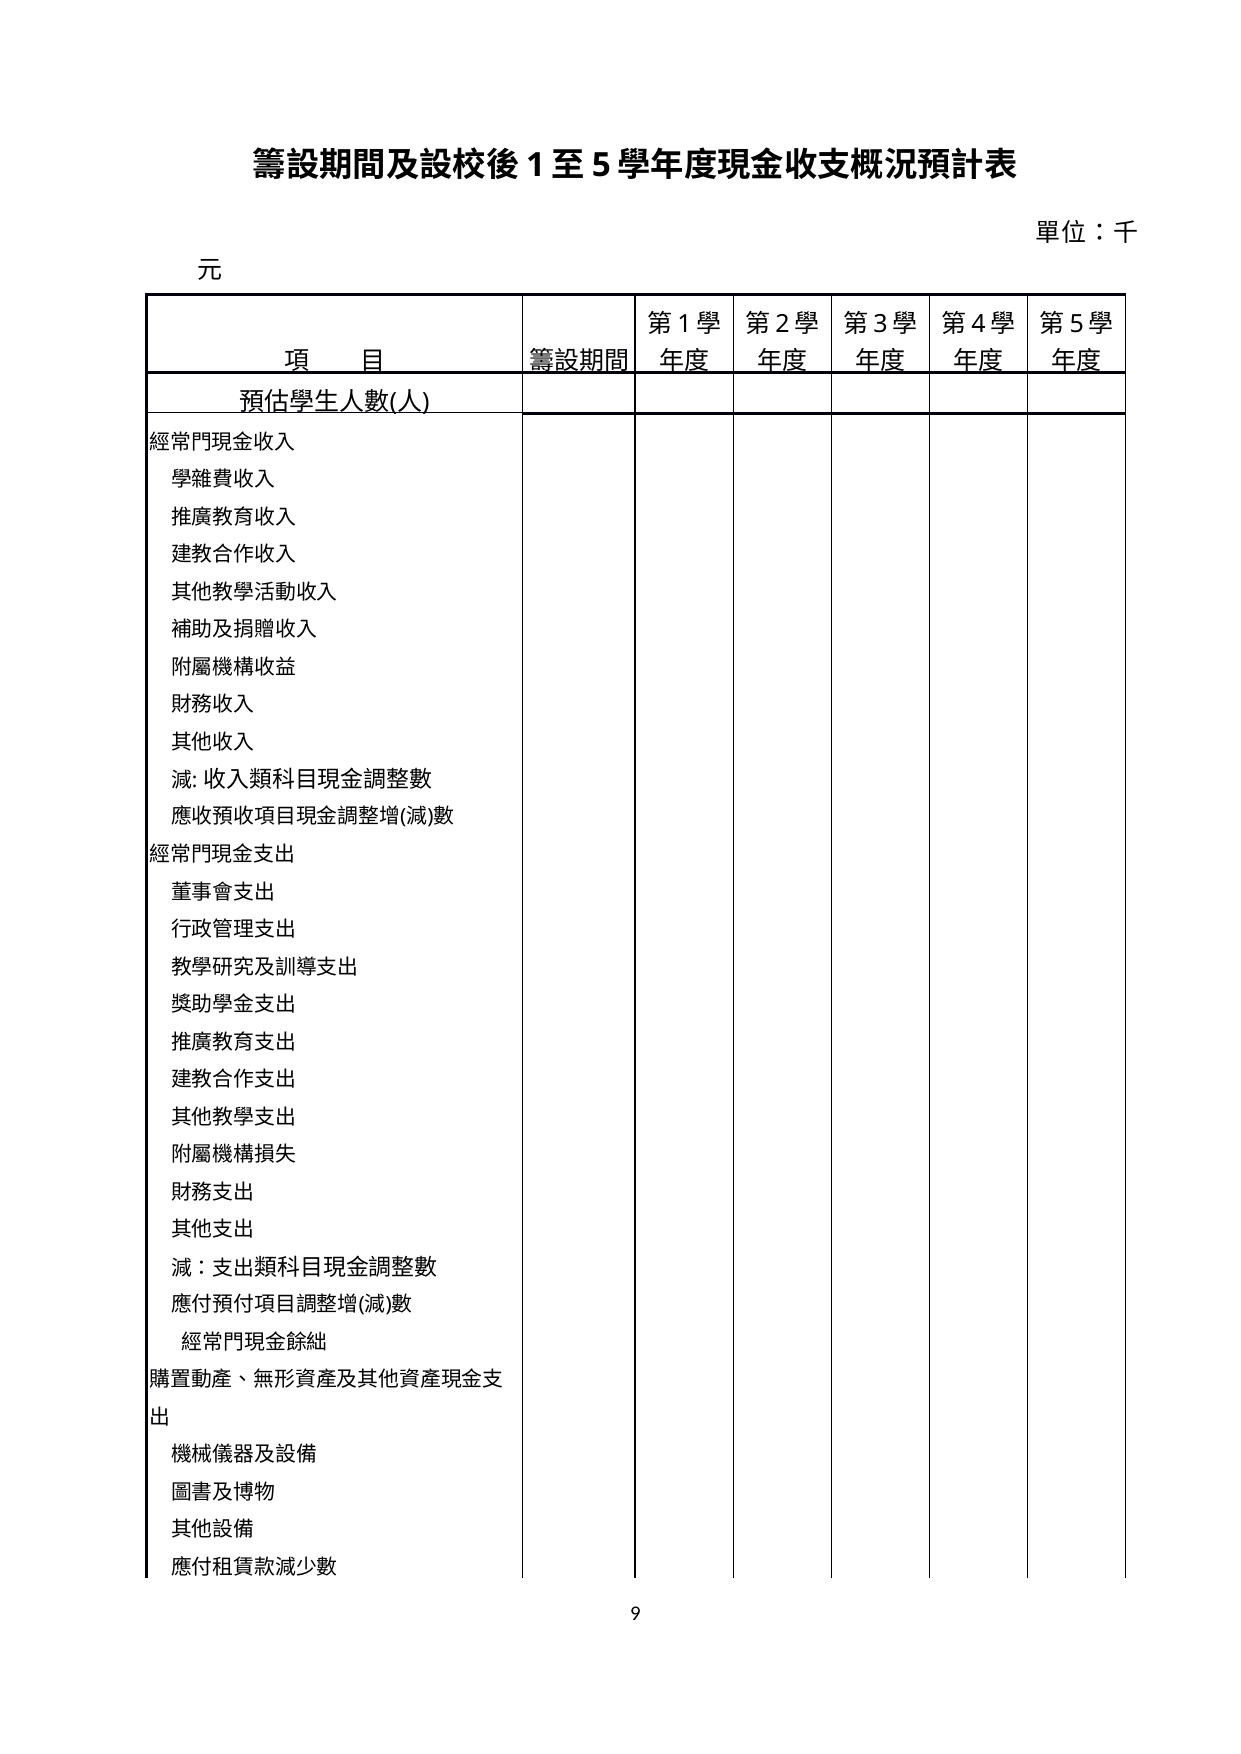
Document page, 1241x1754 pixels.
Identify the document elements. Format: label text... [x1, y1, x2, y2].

table_cell [734, 1315, 831, 1352]
table_cell [1028, 565, 1125, 602]
table_cell [636, 1278, 733, 1315]
table_cell [523, 753, 634, 790]
table_cell [930, 640, 1027, 677]
table_cell [734, 1540, 831, 1577]
table_cell [832, 978, 929, 1015]
table_cell [930, 1503, 1027, 1540]
table_cell [1028, 1053, 1125, 1090]
table_cell 其他教學支出 [148, 1090, 522, 1127]
table_cell [930, 1165, 1027, 1202]
table_cell [1028, 1165, 1125, 1202]
table_cell [734, 1128, 831, 1165]
table_cell [930, 1053, 1027, 1090]
table_cell [523, 1540, 634, 1577]
table_cell [832, 415, 929, 452]
table_cell [832, 865, 929, 902]
table_cell 財務支出 [148, 1165, 522, 1202]
table_cell [1028, 940, 1125, 977]
table_cell [636, 753, 733, 790]
table_cell [523, 528, 634, 565]
table_cell [832, 640, 929, 677]
table_cell 購置動產、無形資產及其他資產現金支出 [148, 1353, 522, 1427]
table_cell [523, 1315, 634, 1352]
table_cell [1028, 453, 1125, 490]
table_cell [523, 640, 634, 677]
table_cell [636, 603, 733, 640]
table_cell [930, 374, 1027, 412]
table_header 項 目 [148, 296, 522, 371]
table_cell [832, 828, 929, 865]
table_cell [1028, 1503, 1125, 1540]
table_cell [523, 374, 634, 412]
table_cell [832, 1015, 929, 1052]
table_cell 其他教學活動收入 [148, 565, 522, 602]
table_cell [930, 865, 1027, 902]
table_cell [832, 1428, 929, 1465]
table_cell 圖書及博物 [148, 1465, 522, 1502]
table_cell 行政管理支出 [148, 903, 522, 940]
table_cell [734, 828, 831, 865]
table_cell [636, 903, 733, 940]
table_cell [636, 790, 733, 827]
table_cell [734, 1465, 831, 1502]
table_cell [930, 753, 1027, 790]
table_cell [1028, 1353, 1125, 1427]
table_cell [1028, 1315, 1125, 1352]
table_cell [523, 865, 634, 902]
table_cell 經常門現金支出 [148, 828, 522, 865]
table_header 第5學年度 [1028, 296, 1125, 371]
table_cell [832, 715, 929, 752]
table_cell [523, 1353, 634, 1427]
table_cell [734, 1203, 831, 1240]
table_cell [636, 978, 733, 1015]
table_cell [523, 1015, 634, 1052]
table_cell [523, 1428, 634, 1465]
table_cell [930, 1278, 1027, 1315]
table_cell 附屬機構收益 [148, 640, 522, 677]
table_cell [523, 565, 634, 602]
table_cell 應收預收項目現金調整增(減)數 [148, 790, 522, 827]
table_cell [930, 1428, 1027, 1465]
table_cell [930, 528, 1027, 565]
table_cell [734, 1353, 831, 1427]
table_cell [1028, 1128, 1125, 1165]
table_cell 學雜費收入 [148, 453, 522, 490]
table_cell [930, 565, 1027, 602]
table_cell 董事會支出 [148, 865, 522, 902]
table_cell 預估學生人數(人) [148, 374, 522, 412]
table_cell [734, 1428, 831, 1465]
table_cell [1028, 415, 1125, 452]
table_cell 其他支出 [148, 1203, 522, 1240]
table_cell [636, 715, 733, 752]
table_cell 附屬機構損失 [148, 1128, 522, 1165]
table_cell [832, 678, 929, 715]
table_cell [734, 753, 831, 790]
table_cell 其他收入 [148, 715, 522, 752]
table_cell [930, 940, 1027, 977]
table_cell [1028, 790, 1125, 827]
table_cell [636, 1090, 733, 1127]
table_cell [1028, 1278, 1125, 1315]
table_cell [832, 528, 929, 565]
table_cell [832, 490, 929, 527]
table_cell [636, 828, 733, 865]
table_cell [636, 490, 733, 527]
table_cell [523, 1165, 634, 1202]
table_cell [523, 1053, 634, 1090]
table_cell 財務收入 [148, 678, 522, 715]
table_cell [523, 790, 634, 827]
table_header 第1學年度 [636, 296, 733, 371]
table_cell [832, 374, 929, 412]
table_cell [636, 565, 733, 602]
table_cell 機械儀器及設備 [148, 1428, 522, 1465]
table_cell [832, 1053, 929, 1090]
table_cell [832, 565, 929, 602]
table_cell [523, 828, 634, 865]
table_cell [523, 1240, 634, 1277]
table_cell [734, 1240, 831, 1277]
table_cell [734, 603, 831, 640]
table_cell 經常門現金餘絀 [148, 1315, 522, 1352]
table_cell [734, 374, 831, 412]
table_cell [1028, 1015, 1125, 1052]
table_cell [734, 715, 831, 752]
table_cell [832, 1465, 929, 1502]
table_cell [523, 1465, 634, 1502]
table_cell [523, 715, 634, 752]
table_cell [930, 1203, 1027, 1240]
table_cell [832, 1165, 929, 1202]
table_cell [1028, 1240, 1125, 1277]
table_cell 建教合作支出 [148, 1053, 522, 1090]
table_cell [930, 1540, 1027, 1577]
table_header 第4學年度 [930, 296, 1027, 371]
table_cell [930, 1353, 1027, 1427]
table_cell [636, 1128, 733, 1165]
table_cell [832, 1353, 929, 1427]
table_cell [832, 790, 929, 827]
table_cell [523, 490, 634, 527]
table_cell [523, 1090, 634, 1127]
table_cell [832, 453, 929, 490]
table_cell [930, 828, 1027, 865]
table_cell [1028, 828, 1125, 865]
table_header 第3學年度 [832, 296, 929, 371]
table_cell [523, 978, 634, 1015]
table_cell [930, 415, 1027, 452]
table_cell [832, 1503, 929, 1540]
table_cell [832, 1540, 929, 1577]
table_cell [930, 490, 1027, 527]
table_cell [734, 490, 831, 527]
table_cell [832, 1278, 929, 1315]
table_cell [930, 1315, 1027, 1352]
table_cell [930, 453, 1027, 490]
table_cell [930, 1240, 1027, 1277]
table_cell [523, 453, 634, 490]
table_cell [734, 1015, 831, 1052]
table_cell [636, 940, 733, 977]
table_cell [930, 903, 1027, 940]
table_cell [832, 1090, 929, 1127]
table_cell [636, 1465, 733, 1502]
table_cell [1028, 528, 1125, 565]
table_cell 應付租賃款減少數 [148, 1540, 522, 1577]
table_cell [636, 1240, 733, 1277]
table_cell [1028, 603, 1125, 640]
table_cell [930, 715, 1027, 752]
table_cell [832, 603, 929, 640]
table_cell [832, 903, 929, 940]
table_cell [636, 1503, 733, 1540]
table_cell [734, 865, 831, 902]
table_cell [1028, 903, 1125, 940]
table_cell [523, 415, 634, 452]
table_cell [930, 678, 1027, 715]
table_cell [734, 903, 831, 940]
table_cell [734, 1278, 831, 1315]
table_cell [523, 903, 634, 940]
table_cell [636, 1165, 733, 1202]
table_cell [636, 415, 733, 452]
table_cell [636, 640, 733, 677]
table_cell [1028, 978, 1125, 1015]
table_cell [1028, 1090, 1125, 1127]
table_cell [523, 1278, 634, 1315]
table_cell [523, 678, 634, 715]
table_cell 教學研究及訓導支出 [148, 940, 522, 977]
table_cell [734, 978, 831, 1015]
table_cell [930, 978, 1027, 1015]
table_cell [734, 790, 831, 827]
table_cell [636, 1353, 733, 1427]
table_header 第2學年度 [734, 296, 831, 371]
table_cell [636, 528, 733, 565]
table_cell [523, 940, 634, 977]
table_cell [1028, 1203, 1125, 1240]
table_cell 推廣教育支出 [148, 1015, 522, 1052]
table_cell [832, 1315, 929, 1352]
table_cell [930, 1465, 1027, 1502]
table_cell 獎助學金支出 [148, 978, 522, 1015]
table_cell [1028, 753, 1125, 790]
table_cell [1028, 1465, 1125, 1502]
table_cell [636, 1428, 733, 1465]
table_cell [523, 1503, 634, 1540]
table_cell 其他設備 [148, 1503, 522, 1540]
table_cell [1028, 490, 1125, 527]
table_cell [1028, 1428, 1125, 1465]
table_cell [832, 1240, 929, 1277]
table_cell 減：支出類科目現金調整數 [148, 1240, 522, 1277]
table_cell [1028, 1540, 1125, 1577]
table_cell [734, 1503, 831, 1540]
table_cell [734, 678, 831, 715]
table_cell [1028, 715, 1125, 752]
text 單位：千元 [198, 206, 1138, 281]
table_cell [523, 1128, 634, 1165]
table_cell [734, 453, 831, 490]
table_cell [1028, 678, 1125, 715]
table_cell 應付預付項目調整增(減)數 [148, 1278, 522, 1315]
table_cell [930, 1090, 1027, 1127]
table_cell [734, 1165, 831, 1202]
table_cell [636, 865, 733, 902]
table_cell [832, 753, 929, 790]
table_cell 減: 收入類科目現金調整數 [148, 753, 522, 790]
table_cell [832, 1128, 929, 1165]
table_cell [636, 1203, 733, 1240]
list 籌設期間及設校後1至5學年度現金收支概況預計表 [148, 118, 1122, 193]
table_cell 補助及捐贈收入 [148, 603, 522, 640]
table_header 籌設期間 [523, 296, 634, 371]
table_cell [636, 453, 733, 490]
table_cell [636, 1540, 733, 1577]
table_cell [636, 1053, 733, 1090]
table_cell [636, 678, 733, 715]
table_cell [734, 1090, 831, 1127]
table_cell [734, 1053, 831, 1090]
table_cell [734, 528, 831, 565]
table_cell [636, 374, 733, 412]
table_cell [636, 1015, 733, 1052]
table_cell [1028, 865, 1125, 902]
table_cell [832, 940, 929, 977]
table_cell [523, 603, 634, 640]
table_cell 推廣教育收入 [148, 490, 522, 527]
table_cell [930, 603, 1027, 640]
table_cell [636, 1315, 733, 1352]
table_cell [930, 1128, 1027, 1165]
table_cell [523, 1203, 634, 1240]
table_cell [1028, 640, 1125, 677]
table_cell [1028, 374, 1125, 412]
table_cell [832, 1203, 929, 1240]
table_cell [734, 415, 831, 452]
table_cell [734, 940, 831, 977]
table_cell [930, 1015, 1027, 1052]
table_cell [734, 565, 831, 602]
table_cell [930, 790, 1027, 827]
table_cell 經常門現金收入 [148, 413, 522, 452]
table_cell 建教合作收入 [148, 528, 522, 565]
table_cell [734, 640, 831, 677]
